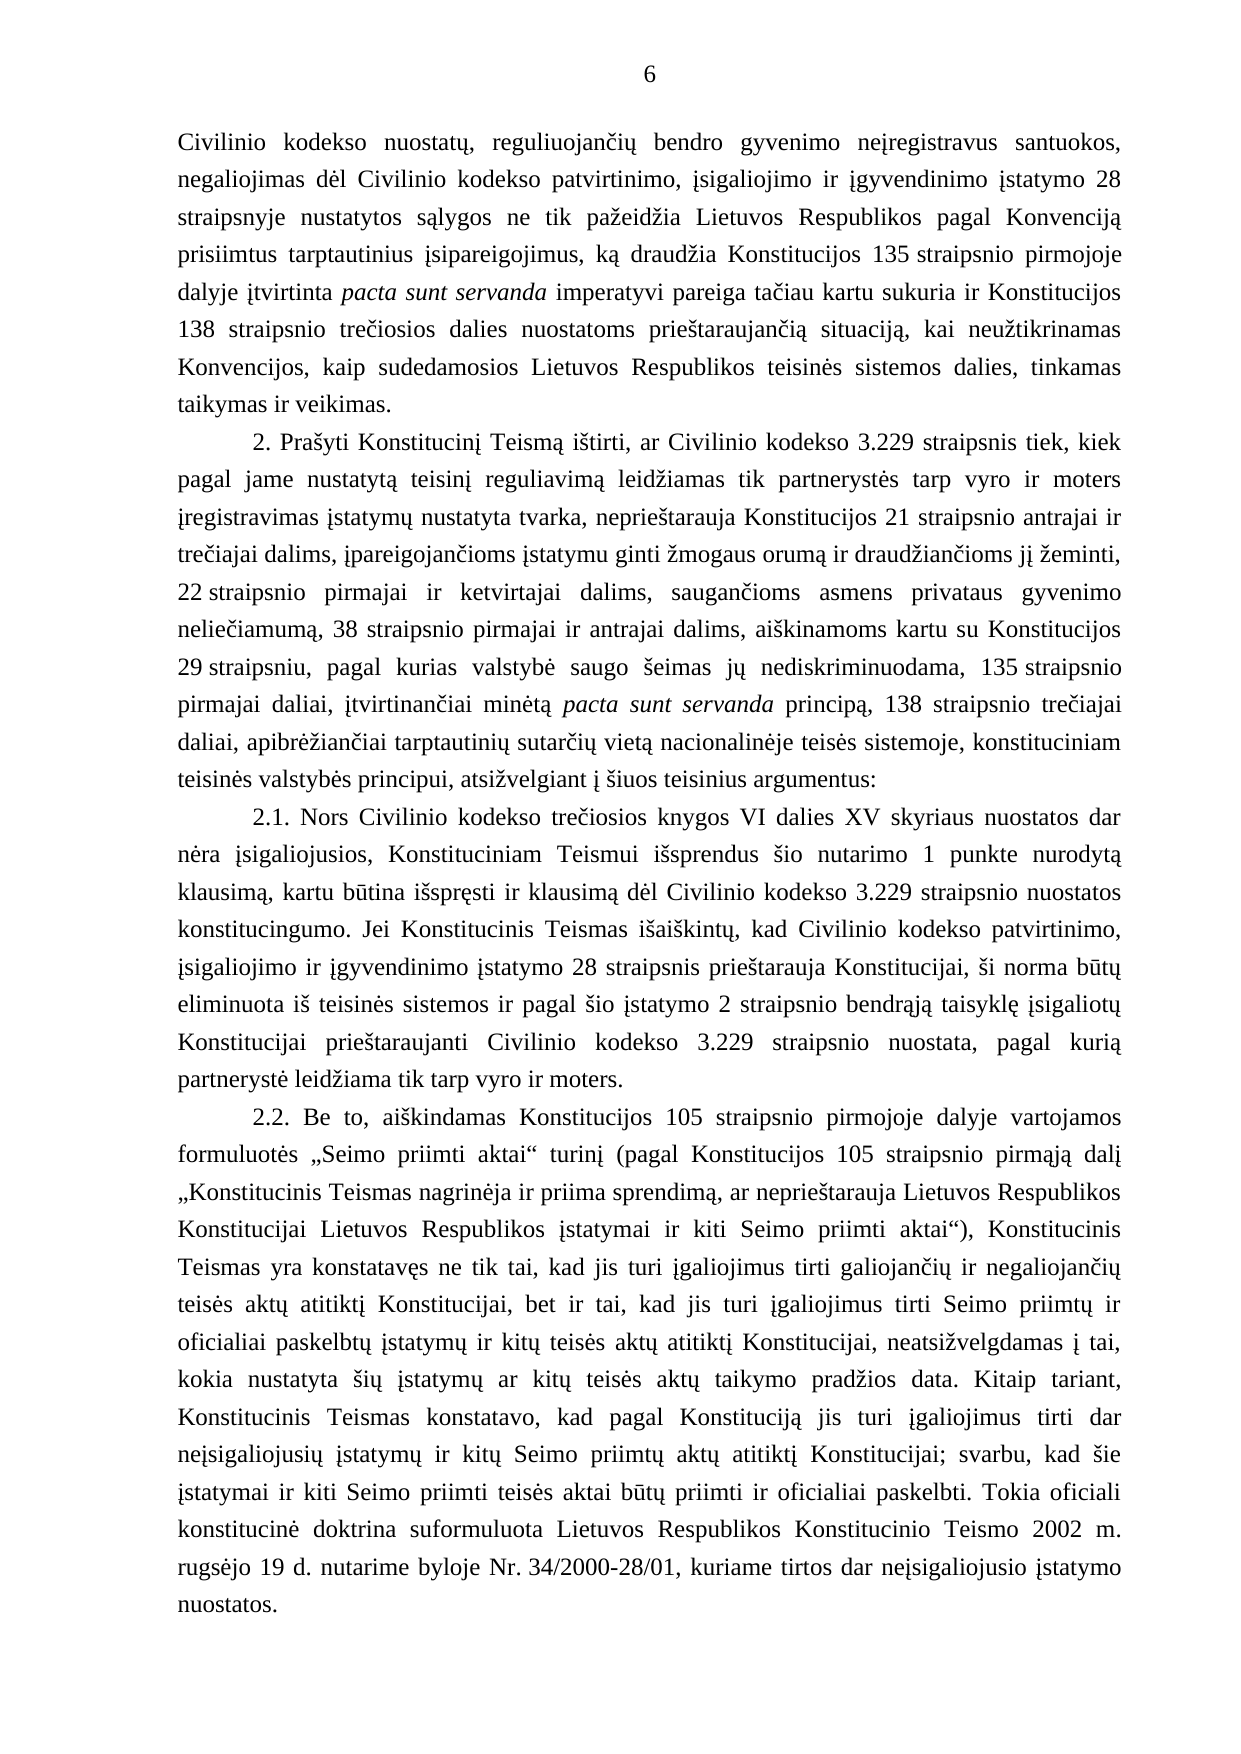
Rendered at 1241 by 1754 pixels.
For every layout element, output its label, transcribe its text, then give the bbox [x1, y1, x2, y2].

text Civilinio kodekso nuostatų, reguliuojančių bendro gyvenimo neįregistravus santuokos, negaliojimas dėl Civilinio kodekso patvirtinimo, įsigaliojimo ir įgyvendinimo įstatymo 28 straipsnyje nustatytos sąlygos ne tik pažeidžia Lietuvos Respublikos pagal Konvenciją prisiimtus tarptautinius įsipareigojimus, ką draudžia Konstitucijos 135 straipsnio pirmojoje dalyje įtvirtinta pacta sunt servanda imperatyvi pareiga tačiau kartu sukuria ir Konstitucijos 138 straipsnio trečiosios dalies nuostatoms prieštaraujančią situaciją, kai neužtikrinamas Konvencijos, kaip sudedamosios Lietuvos Respublikos teisinės sistemos dalies, tinkamas taikymas ir veikimas. [177, 118, 1122, 418]
text 2.2. Be to, aiškindamas Konstitucijos 105 straipsnio pirmojoje dalyje vartojamos formuluotės „Seimo priimti aktai“ turinį (pagal Konstitucijos 105 straipsnio pirmąją dalį „Konstitucinis Teismas nagrinėja ir priima sprendimą, ar neprieštarauja Lietuvos Respublikos Konstitucijai Lietuvos Respublikos įstatymai ir kiti Seimo priimti aktai“), Konstitucinis Teismas yra konstatavęs ne tik tai, kad jis turi įgaliojimus tirti galiojančių ir negaliojančių teisės aktų atitiktį Konstitucijai, bet ir tai, kad jis turi įgaliojimus tirti Seimo priimtų ir oficialiai paskelbtų įstatymų ir kitų teisės aktų atitiktį Konstitucijai, neatsižvelgdamas į tai, kokia nustatyta šių įstatymų ar kitų teisės aktų taikymo pradžios data. Kitaip tariant, Konstitucinis Teismas konstatavo, kad pagal Konstituciją jis turi įgaliojimus tirti dar neįsigaliojusių įstatymų ir kitų Seimo priimtų aktų atitiktį Konstitucijai; svarbu, kad šie įstatymai ir kiti Seimo priimti teisės aktai būtų priimti ir oficialiai paskelbti. Tokia oficiali konstitucinė doktrina suformuluota Lietuvos Respublikos Konstitucinio Teismo 2002 m. rugsėjo 19 d. nutarime byloje Nr. 34/2000-28/01, kuriame tirtos dar neįsigaliojusio įstatymo nuostatos. [177, 1093, 1122, 1618]
text 2. Prašyti Konstitucinį Teismą ištirti, ar Civilinio kodekso 3.229 straipsnis tiek, kiek pagal jame nustatytą teisinį reguliavimą leidžiamas tik partnerystės tarp vyro ir moters įregistravimas įstatymų nustatyta tvarka, neprieštarauja Konstitucijos 21 straipsnio antrajai ir trečiajai dalims, įpareigojančioms įstatymu ginti žmogaus orumą ir draudžiančioms jį žeminti, 22 straipsnio pirmajai ir ketvirtajai dalims, saugančioms asmens privataus gyvenimo neliečiamumą, 38 straipsnio pirmajai ir antrajai dalims, aiškinamoms kartu su Konstitucijos 29 straipsniu, pagal kurias valstybė saugo šeimas jų nediskriminuodama, 135 straipsnio pirmajai daliai, įtvirtinančiai minėtą pacta sunt servanda principą, 138 straipsnio trečiajai daliai, apibrėžiančiai tarptautinių sutarčių vietą nacionalinėje teisės sistemoje, konstituciniam teisinės valstybės principui, atsižvelgiant į šiuos teisinius argumentus: [177, 418, 1122, 793]
text 2.1. Nors Civilinio kodekso trečiosios knygos VI dalies XV skyriaus nuostatos dar nėra įsigaliojusios, Konstituciniam Teismui išsprendus šio nutarimo 1 punkte nurodytą klausimą, kartu būtina išspręsti ir klausimą dėl Civilinio kodekso 3.229 straipsnio nuostatos konstitucingumo. Jei Konstitucinis Teismas išaiškintų, kad Civilinio kodekso patvirtinimo, įsigaliojimo ir įgyvendinimo įstatymo 28 straipsnis prieštarauja Konstitucijai, ši norma būtų eliminuota iš teisinės sistemos ir pagal šio įstatymo 2 straipsnio bendrąją taisyklę įsigaliotų Konstitucijai prieštaraujanti Civilinio kodekso 3.229 straipsnio nuostata, pagal kurią partnerystė leidžiama tik tarp vyro ir moters. [177, 793, 1122, 1093]
